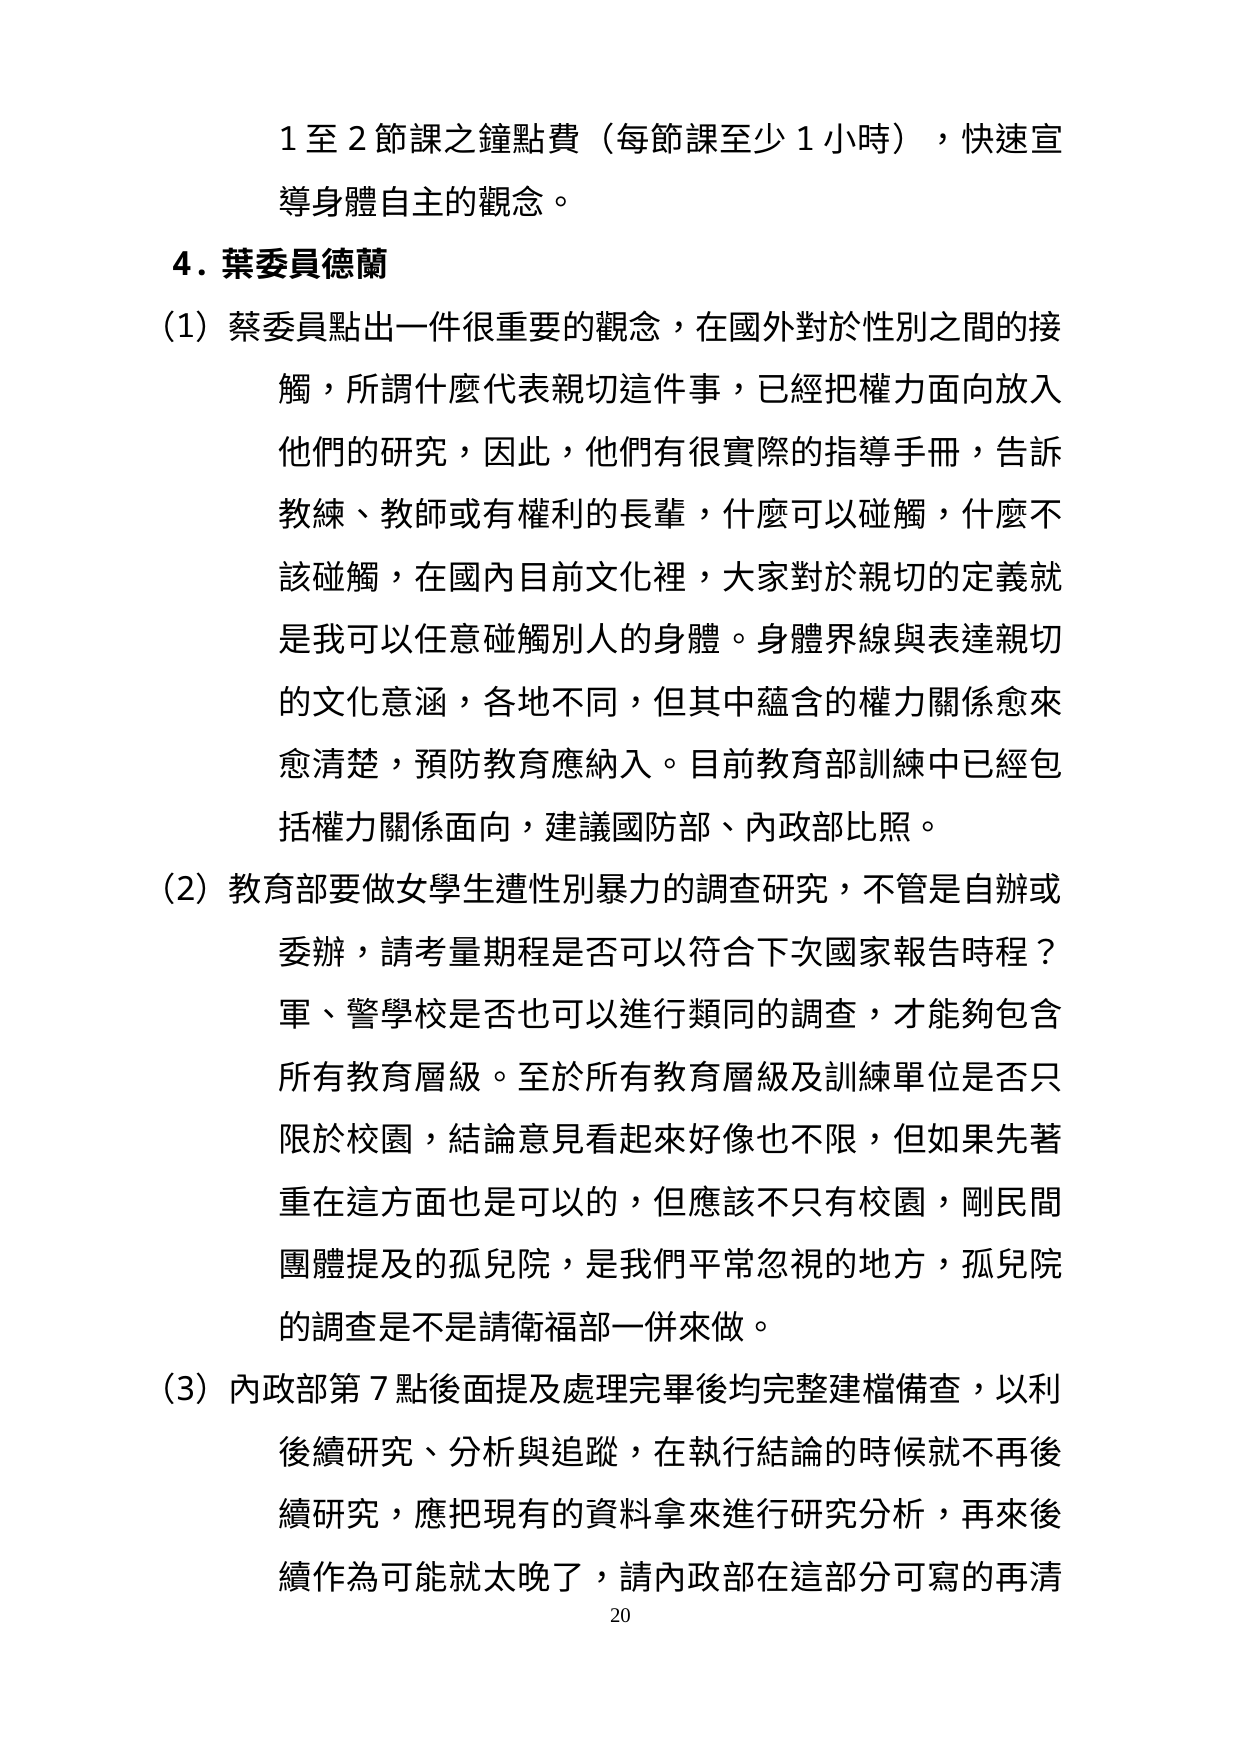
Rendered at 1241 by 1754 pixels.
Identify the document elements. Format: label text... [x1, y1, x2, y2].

list 教育部要做女學生遭性別暴力的調查研究，不管是自辦或委辦，請考量期程是否可以符合下次國家報告時程？軍、警學校是否也可以進行類同的調查，才能夠包含所有教育層級。至於所有教育層級及訓練單位是否只限於校園，結論意見看起來好像也不限，但如果先著重在這方面也是可以的，但應該不只有校園，剛民間團體提及的孤兒院，是我們平常忽視的地方，孤兒院的調查是不是請衛福部一併來做。 [142, 846, 1063, 1346]
list 蔡委員點出一件很重要的觀念，在國外對於性別之間的接觸，所謂什麼代表親切這件事，已經把權力面向放入他們的研究，因此，他們有很實際的指導手冊，告訴教練、教師或有權利的長輩，什麼可以碰觸，什麼不該碰觸，在國內目前文化裡，大家對於親切的定義就是我可以任意碰觸別人的身體。身體界線與表達親切的文化意涵，各地不同，但其中蘊含的權力關係愈來愈清楚，預防教育應納入。目前教育部訓練中已經包括權力關係面向，建議國防部、內政部比照。 [142, 283, 1063, 846]
list 內政部第7點後面提及處理完畢後均完整建檔備查，以利後續研究、分析與追蹤，在執行結論的時候就不再後續研究，應把現有的資料拿來進行研究分析，再來後續作為可能就太晚了，請內政部在這部分可寫的再清 [142, 1346, 1063, 1596]
list 葉委員德蘭 [172, 221, 1063, 283]
list 1至2節課之鐘點費（每節課至少1小時），快速宣導身體自主的觀念。 [142, 96, 1063, 221]
